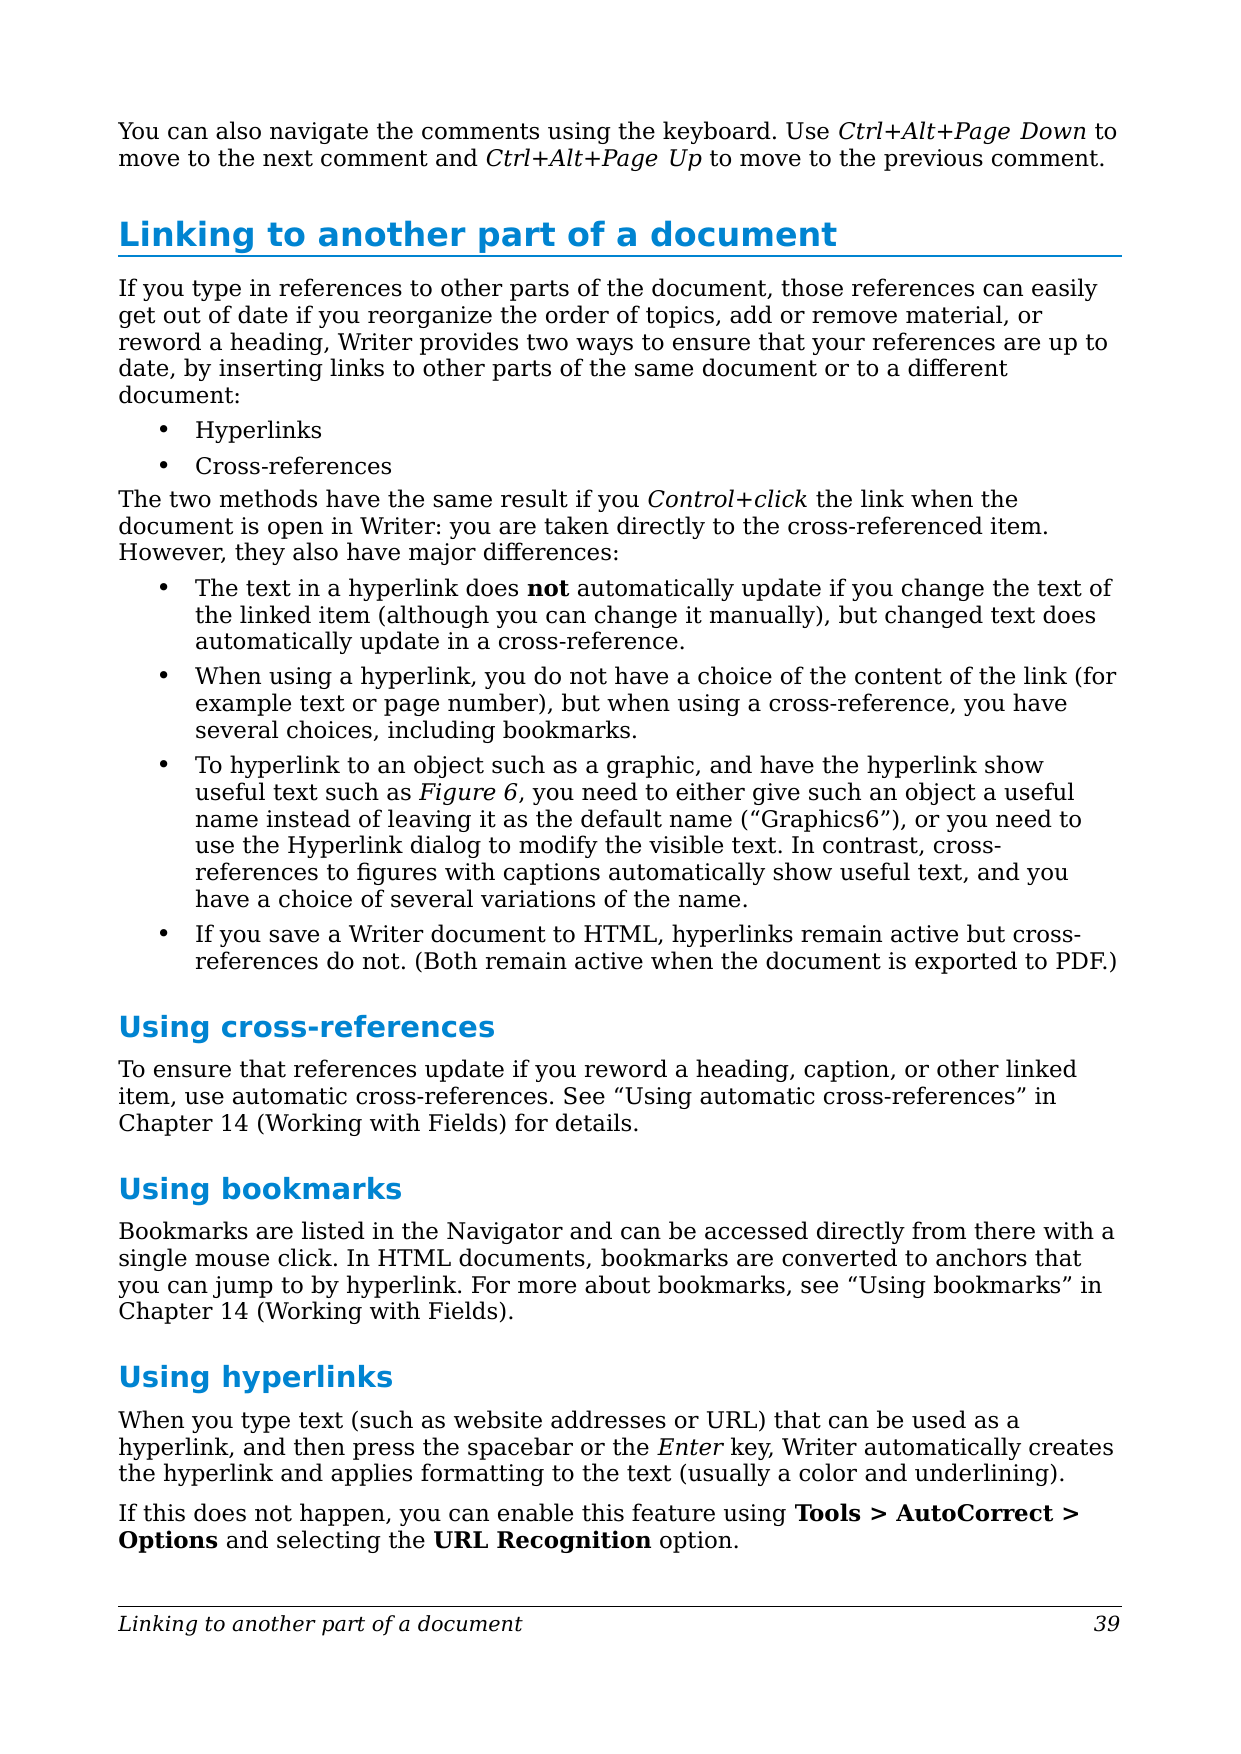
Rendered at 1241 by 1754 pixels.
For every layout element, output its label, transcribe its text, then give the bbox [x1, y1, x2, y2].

list When using a hyperlink, you do not have a choice of the content of the link (for example text or page number), but when using a cross-reference, you have several choices, including bookmarks. [156, 661, 1122, 744]
text To ensure that references update if you reword a heading, caption, or other linked item, use automatic cross-references. See “Using automatic cross-references” in Chapter 14 (Working with Fields) for details. [118, 1057, 1122, 1137]
list Hyperlinks [156, 415, 1122, 444]
text You can also navigate the comments using the keyboard. Use Ctrl+Alt+Page Down to move to the next comment and Ctrl+Alt+Page Up to move to the previous comment. [118, 118, 1122, 171]
text If this does not happen, you can enable this feature using Tools > AutoCorrect > Options and selecting the URL Recognition option. [118, 1499, 1122, 1553]
list The two methods have the same result if you Control+click the link when the document is open in Writer: you are taken directly to the cross-referenced item. However, they also have major differences: [118, 486, 1122, 566]
text When you type text (such as website addresses or URL) that can be used as a hyperlink, and then press the spacebar or the Enter key, Writer automatically creates the hyperlink and applies formatting to the text (usually a color and underlining). [118, 1407, 1122, 1487]
text Bookmarks are listed in the Navigator and can be accessed directly from there with a single mouse click. In HTML documents, bookmarks are converted to anchors that you can jump to by hyperlink. For more about bookmarks, see “Using bookmarks” in Chapter 14 (Working with Fields). [118, 1218, 1122, 1325]
subtitle Using hyperlinks [118, 1361, 1122, 1394]
list If you type in references to other parts of the document, those references can easily get out of date if you reorganize the order of topics, add or remove material, or reword a heading, Writer provides two ways to ensure that your references are up to date, by inserting links to other parts of the same document or to a different document: [118, 276, 1122, 409]
list If you save a Writer document to HTML, hyperlinks remain active but cross-references do not. (Both remain active when the document is exported to PDF.) [156, 919, 1122, 975]
subtitle Linking to another part of a document [118, 216, 1122, 255]
list The text in a hyperlink does not automatically update if you change the text of the linked item (although you can change it manually), but changed text does automatically update in a cross-reference. [156, 573, 1122, 655]
list To hyperlink to an object such as a graphic, and have the hyperlink show useful text such as Figure 6, you need to either give such an object a useful name instead of leaving it as the default name (“Graphics6”), or you need to use the Hyperlink dialog to modify the visible text. In contrast, cross-references to figures with captions automatically show useful text, and you have a choice of several variations of the name. [156, 750, 1122, 913]
subtitle Using cross-references [118, 1010, 1122, 1044]
subtitle Using bookmarks [118, 1172, 1122, 1206]
list Cross-references [156, 451, 1122, 480]
